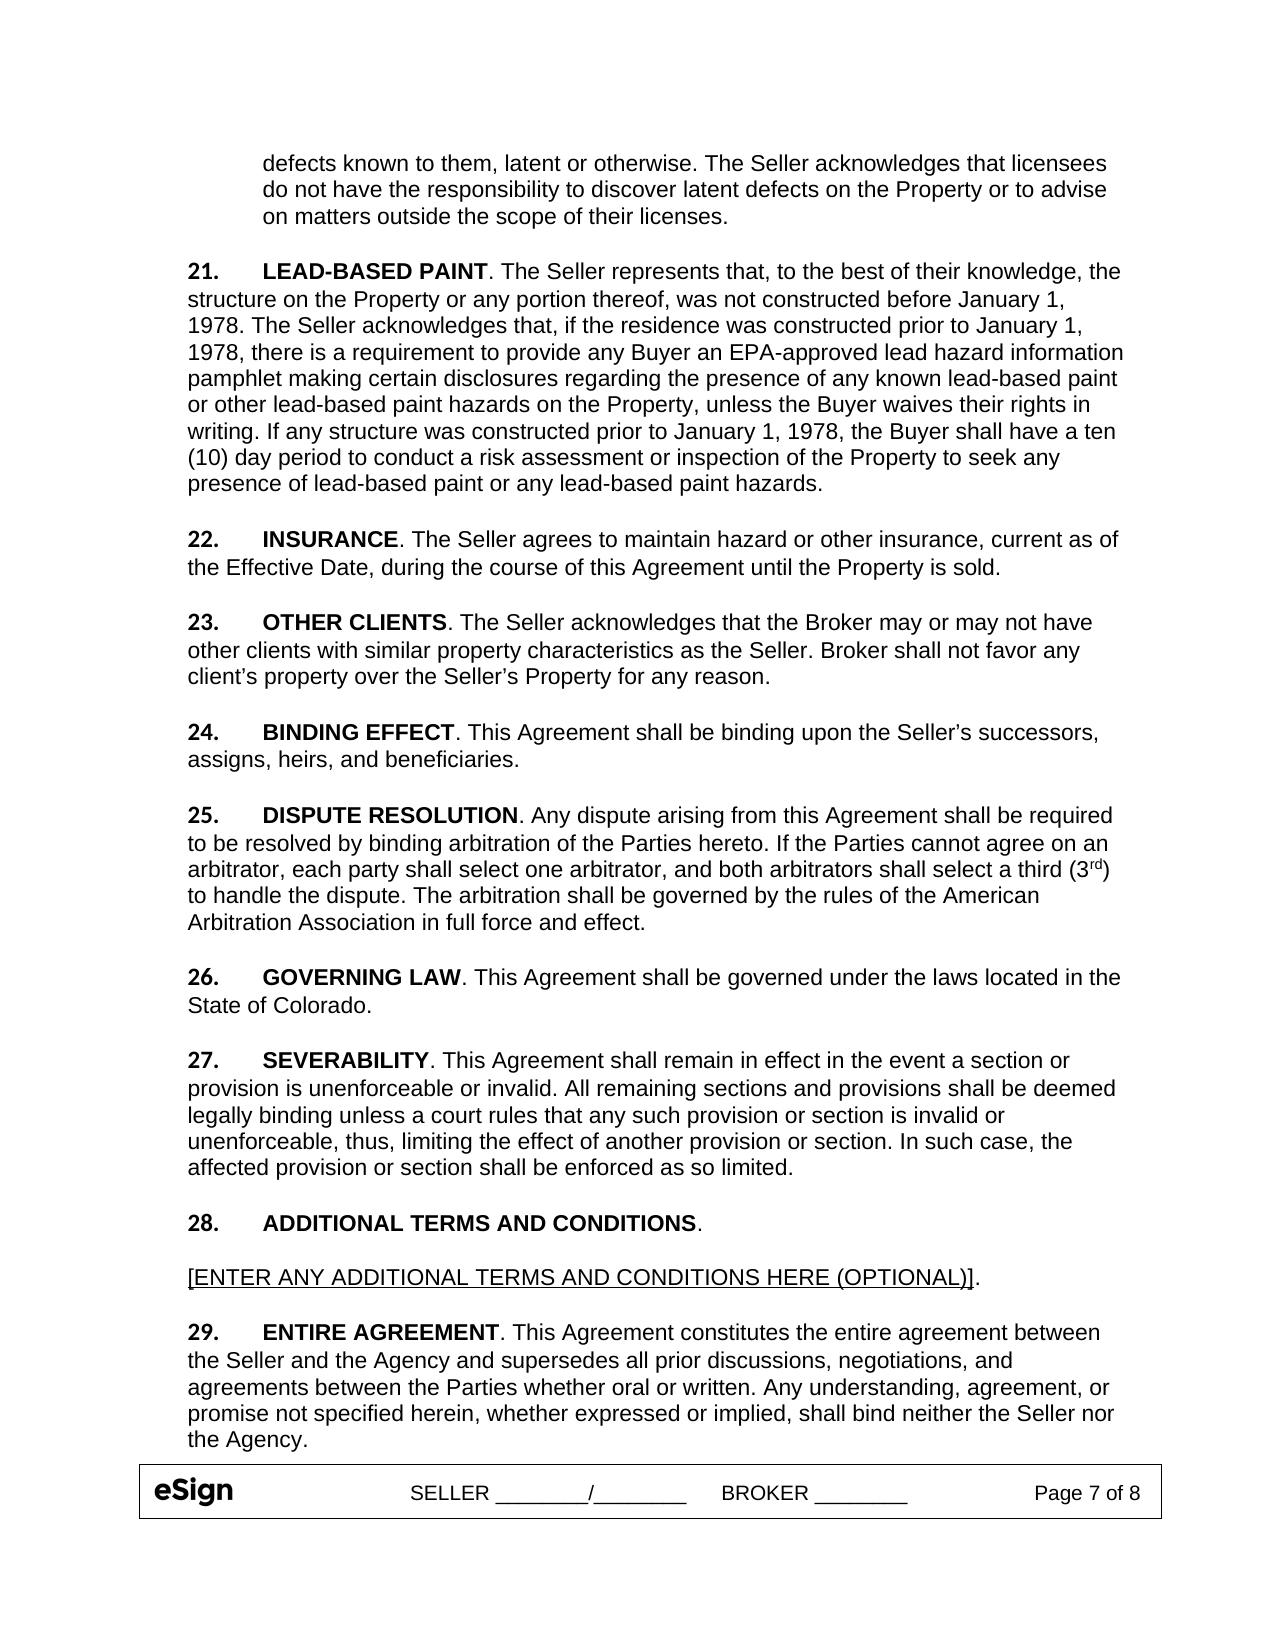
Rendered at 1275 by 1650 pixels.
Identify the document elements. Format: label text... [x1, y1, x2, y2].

list DISPUTE RESOLUTION. Any dispute arising from this Agreement shall be required to be resolved by binding arbitration of the Parties hereto. If the Parties cannot agree on an arbitrator, each party shall select one arbitrator, and both arbitrators shall select a third (3rd) to handle the dispute. The arbitration shall be governed by the rules of the American Arbitration Association in full force and effect. [187, 799, 1125, 935]
list BINDING EFFECT. This Agreement shall be binding upon the Seller’s successors, assigns, heirs, and beneficiaries. [187, 716, 1125, 773]
list INSURANCE. The Seller agrees to maintain hazard or other insurance, current as of the Effective Date, during the course of this Agreement until the Property is sold. [187, 523, 1125, 580]
list ENTIRE AGREEMENT. This Agreement constitutes the entire agreement between the Seller and the Agency and supersedes all prior discussions, negotiations, and agreements between the Parties whether oral or written. Any understanding, agreement, or promise not specified herein, whether expressed or implied, shall bind neither the Seller nor the Agency. [187, 1317, 1125, 1452]
list SEVERABILITY. This Agreement shall remain in effect in the event a section or provision is unenforceable or invalid. All remaining sections and provisions shall be deemed legally binding unless a court rules that any such provision or section is invalid or unenforceable, thus, limiting the effect of another provision or section. In such case, the affected provision or section shall be enforced as so limited. [187, 1045, 1125, 1181]
list LEAD-BASED PAINT. The Seller represents that, to the best of their knowledge, the structure on the Property or any portion thereof, was not constructed before January 1, 1978. The Seller acknowledges that, if the residence was constructed prior to January 1, 1978, there is a requirement to provide any Buyer an EPA-approved lead hazard information pamphlet making certain disclosures regarding the presence of any known lead-based paint or other lead-based paint hazards on the Property, unless the Buyer waives their rights in writing. If any structure was constructed prior to January 1, 1978, the Buyer shall have a ten (10) day period to conduct a risk assessment or inspection of the Property to seek any presence of lead-based paint or any lead-based paint hazards. [187, 255, 1125, 497]
list defects known to them, latent or otherwise. The Seller acknowledges that licensees do not have the responsibility to discover latent defects on the Property or to advise on matters outside the scope of their licenses. [225, 150, 1125, 229]
list [ENTER ANY ADDITIONAL TERMS AND CONDITIONS HERE (OPTIONAL)]. [187, 1264, 1125, 1290]
list ADDITIONAL TERMS AND CONDITIONS. [187, 1207, 1125, 1237]
list OTHER CLIENTS. The Seller acknowledges that the Broker may or may not have other clients with similar property characteristics as the Seller. Broker shall not favor any client’s property over the Seller’s Property for any reason. [187, 606, 1125, 689]
list GOVERNING LAW. This Agreement shall be governed under the laws located in the State of Colorado. [187, 961, 1125, 1018]
